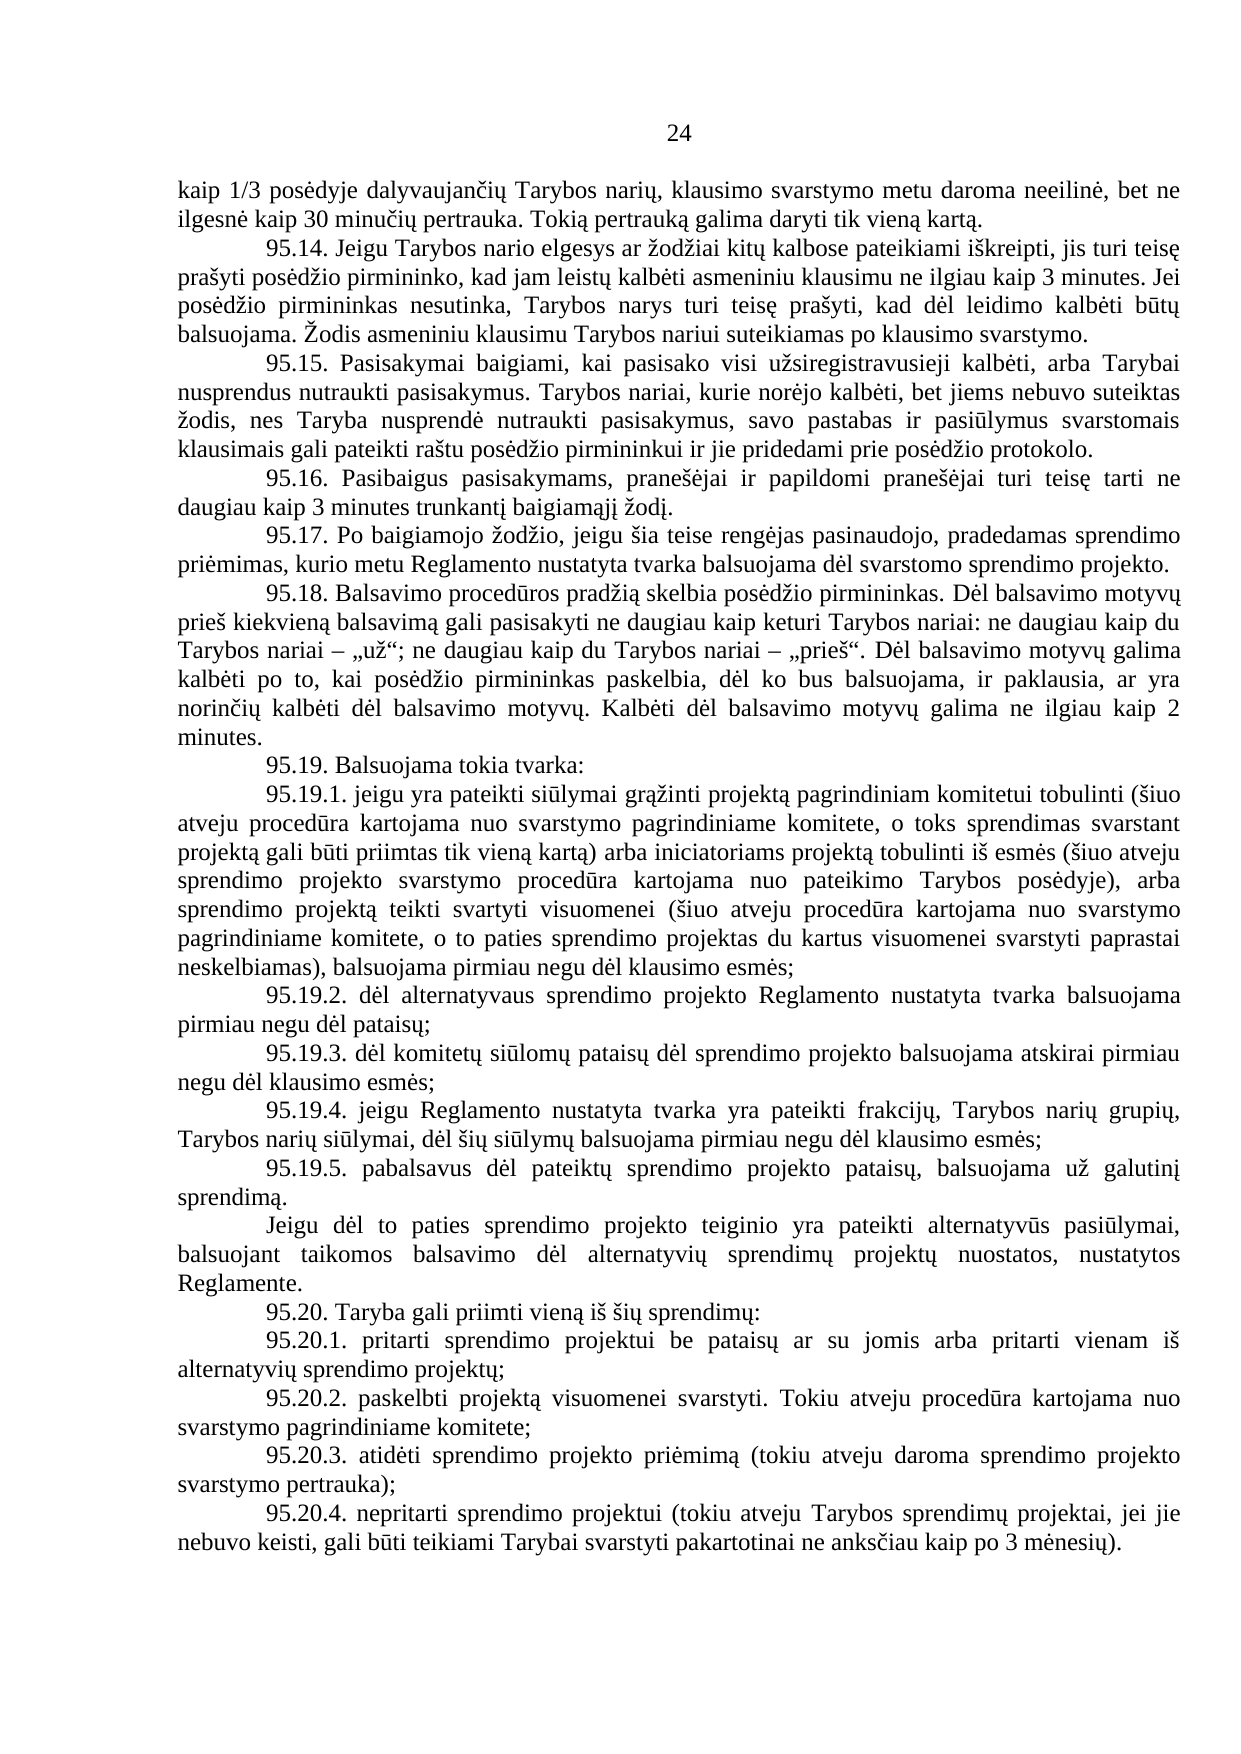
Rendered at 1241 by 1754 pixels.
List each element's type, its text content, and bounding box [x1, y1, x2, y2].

text 95.19.2. dėl alternatyvaus sprendimo projekto Reglamento nustatyta tvarka balsuojama pirmiau negu dėl pataisų; [177, 981, 1181, 1038]
text 95.19.1. jeigu yra pateikti siūlymai grąžinti projektą pagrindiniam komitetui tobulinti (šiuo atveju procedūra kartojama nuo svarstymo pagrindiniame komitete, o toks sprendimas svarstant projektą gali būti priimtas tik vieną kartą) arba iniciatoriams projektą tobulinti iš esmės (šiuo atveju sprendimo projekto svarstymo procedūra kartojama nuo pateikimo Tarybos posėdyje), arba sprendimo projektą teikti svartyti visuomenei (šiuo atveju procedūra kartojama nuo svarstymo pagrindiniame komitete, o to paties sprendimo projektas du kartus visuomenei svarstyti paprastai neskelbiamas), balsuojama pirmiau negu dėl klausimo esmės; [177, 779, 1181, 981]
text 95.20.2. paskelbti projektą visuomenei svarstyti. Tokiu atveju procedūra kartojama nuo svarstymo pagrindiniame komitete; [177, 1383, 1181, 1441]
text 95.20.1. pritarti sprendimo projektui be pataisų ar su jomis arba pritarti vienam iš alternatyvių sprendimo projektų; [177, 1326, 1181, 1383]
text 95.16. Pasibaigus pasisakymams, pranešėjai ir papildomi pranešėjai turi teisę tarti ne daugiau kaip 3 minutes trunkantį baigiamąjį žodį. [177, 463, 1181, 521]
text 95.20.3. atidėti sprendimo projekto priėmimą (tokiu atveju daroma sprendimo projekto svarstymo pertrauka); [177, 1441, 1181, 1498]
text 95.14. Jeigu Tarybos nario elgesys ar žodžiai kitų kalbose pateikiami iškreipti, jis turi teisę prašyti posėdžio pirmininko, kad jam leistų kalbėti asmeniniu klausimu ne ilgiau kaip 3 minutes. Jei posėdžio pirmininkas nesutinka, Tarybos narys turi teisę prašyti, kad dėl leidimo kalbėti būtų balsuojama. Žodis asmeniniu klausimu Tarybos nariui suteikiamas po klausimo svarstymo. [177, 233, 1181, 348]
text 95.19.4. jeigu Reglamento nustatyta tvarka yra pateikti frakcijų, Tarybos narių grupių, Tarybos narių siūlymai, dėl šių siūlymų balsuojama pirmiau negu dėl klausimo esmės; [177, 1096, 1181, 1153]
text kaip 1/3 posėdyje dalyvaujančių Tarybos narių, klausimo svarstymo metu daroma neeilinė, bet ne ilgesnė kaip 30 minučių pertrauka. Tokią pertrauką galima daryti tik vieną kartą. [177, 176, 1181, 233]
text Jeigu dėl to paties sprendimo projekto teiginio yra pateikti alternatyvūs pasiūlymai, balsuojant taikomos balsavimo dėl alternatyvių sprendimų projektų nuostatos, nustatytos Reglamente. [177, 1211, 1181, 1297]
text 95.19.5. pabalsavus dėl pateiktų sprendimo projekto pataisų, balsuojama už galutinį sprendimą. [177, 1153, 1181, 1211]
text 95.20.4. nepritarti sprendimo projektui (tokiu atveju Tarybos sprendimų projektai, jei jie nebuvo keisti, gali būti teikiami Tarybai svarstyti pakartotinai ne anksčiau kaip po 3 mėnesių). [177, 1498, 1181, 1556]
text 95.18. Balsavimo procedūros pradžią skelbia posėdžio pirmininkas. Dėl balsavimo motyvų prieš kiekvieną balsavimą gali pasisakyti ne daugiau kaip keturi Tarybos nariai: ne daugiau kaip du Tarybos nariai – „už“; ne daugiau kaip du Tarybos nariai – „prieš“. Dėl balsavimo motyvų galima kalbėti po to, kai posėdžio pirmininkas paskelbia, dėl ko bus balsuojama, ir paklausia, ar yra norinčių kalbėti dėl balsavimo motyvų. Kalbėti dėl balsavimo motyvų galima ne ilgiau kaip 2 minutes. [177, 578, 1181, 751]
text 95.19. Balsuojama tokia tvarka: [177, 751, 1181, 779]
text 95.20. Taryba gali priimti vieną iš šių sprendimų: [177, 1297, 1181, 1326]
text 95.19.3. dėl komitetų siūlomų pataisų dėl sprendimo projekto balsuojama atskirai pirmiau negu dėl klausimo esmės; [177, 1038, 1181, 1096]
text 95.15. Pasisakymai baigiami, kai pasisako visi užsiregistravusieji kalbėti, arba Tarybai nusprendus nutraukti pasisakymus. Tarybos nariai, kurie norėjo kalbėti, bet jiems nebuvo suteiktas žodis, nes Taryba nusprendė nutraukti pasisakymus, savo pastabas ir pasiūlymus svarstomais klausimais gali pateikti raštu posėdžio pirmininkui ir jie pridedami prie posėdžio protokolo. [177, 348, 1181, 463]
text 95.17. Po baigiamojo žodžio, jeigu šia teise rengėjas pasinaudojo, pradedamas sprendimo priėmimas, kurio metu Reglamento nustatyta tvarka balsuojama dėl svarstomo sprendimo projekto. [177, 521, 1181, 578]
